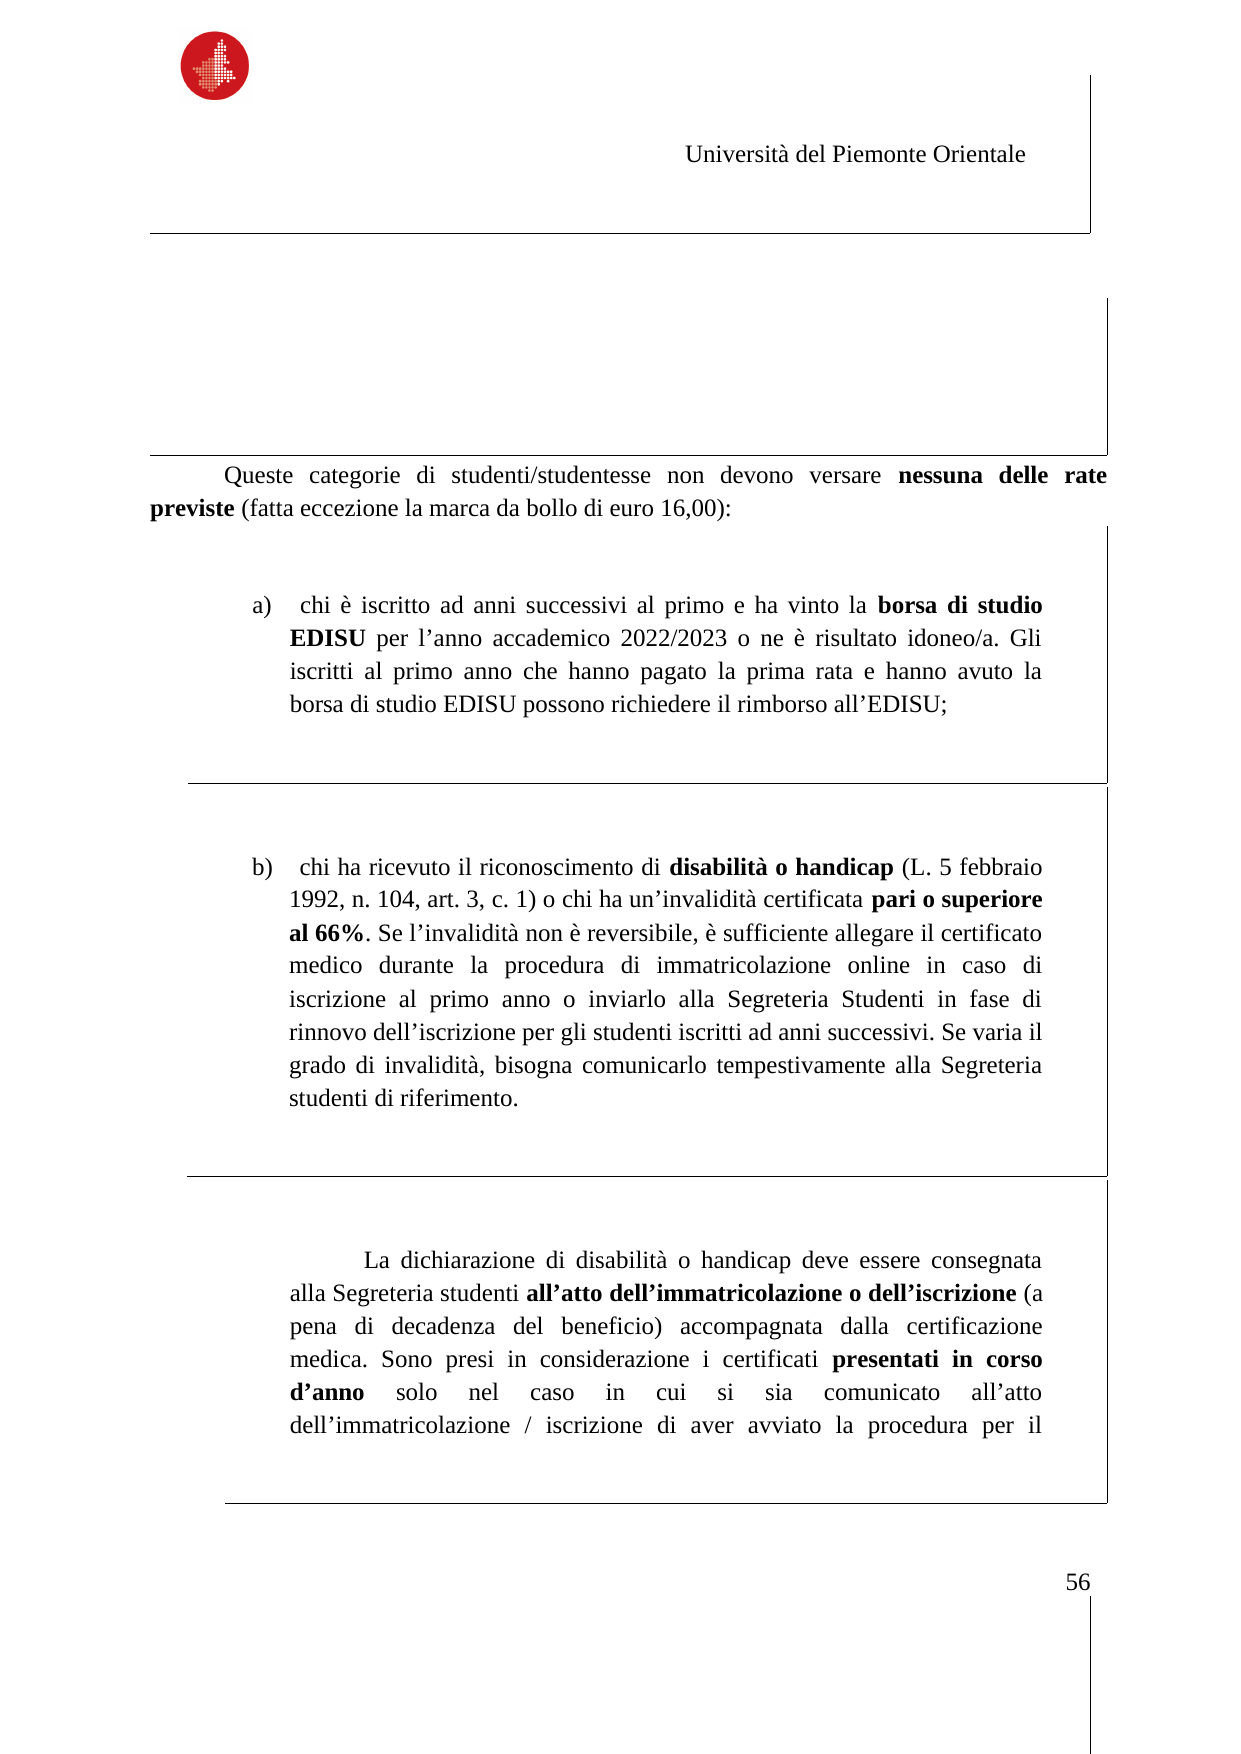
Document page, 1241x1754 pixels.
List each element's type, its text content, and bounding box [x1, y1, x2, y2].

list chi ha ricevuto il riconoscimento di disabilità o handicap (L. 5 febbraio 1992, n. 104, art. 3, c. 1) o chi ha un’invalidità certificata pari o superiore al 66%. Se l’invalidità non è reversibile, è sufficiente allegare il certificato medico durante la procedura di immatricolazione online in caso di iscrizione al primo anno o inviarlo alla Segreteria Studenti in fase di rinnovo dell’iscrizione per gli studenti iscritti ad anni successivi. Se varia il grado di invalidità, bisogna comunicarlo tempestivamente alla Segreteria studenti di riferimento. [187, 787, 1107, 1176]
text Queste categorie di studenti/studentesse non devono versare nessuna delle rate previste (fatta eccezione la marca da bollo di euro 16,00): [150, 460, 1107, 521]
list chi è iscritto ad anni successivi al primo e ha vinto la borsa di studio EDISU per l’anno accademico 2022/2023 o ne è risultato idoneo/a. Gli iscritti al primo anno che hanno pagato la prima rata e hanno avuto la borsa di studio EDISU possono richiedere il rimborso all’EDISU; [187, 526, 1107, 783]
text La dichiarazione di disabilità o handicap deve essere consegnata alla Segreteria studenti all’atto dell’immatricolazione o dell’iscrizione (a pena di decadenza del beneficio) accompagnata dalla certificazione medica. Sono presi in considerazione i certificati presentati in corso d’anno solo nel caso in cui si sia comunicato all’atto dell’immatricolazione / iscrizione di aver avviato la procedura per il [225, 1180, 1107, 1503]
